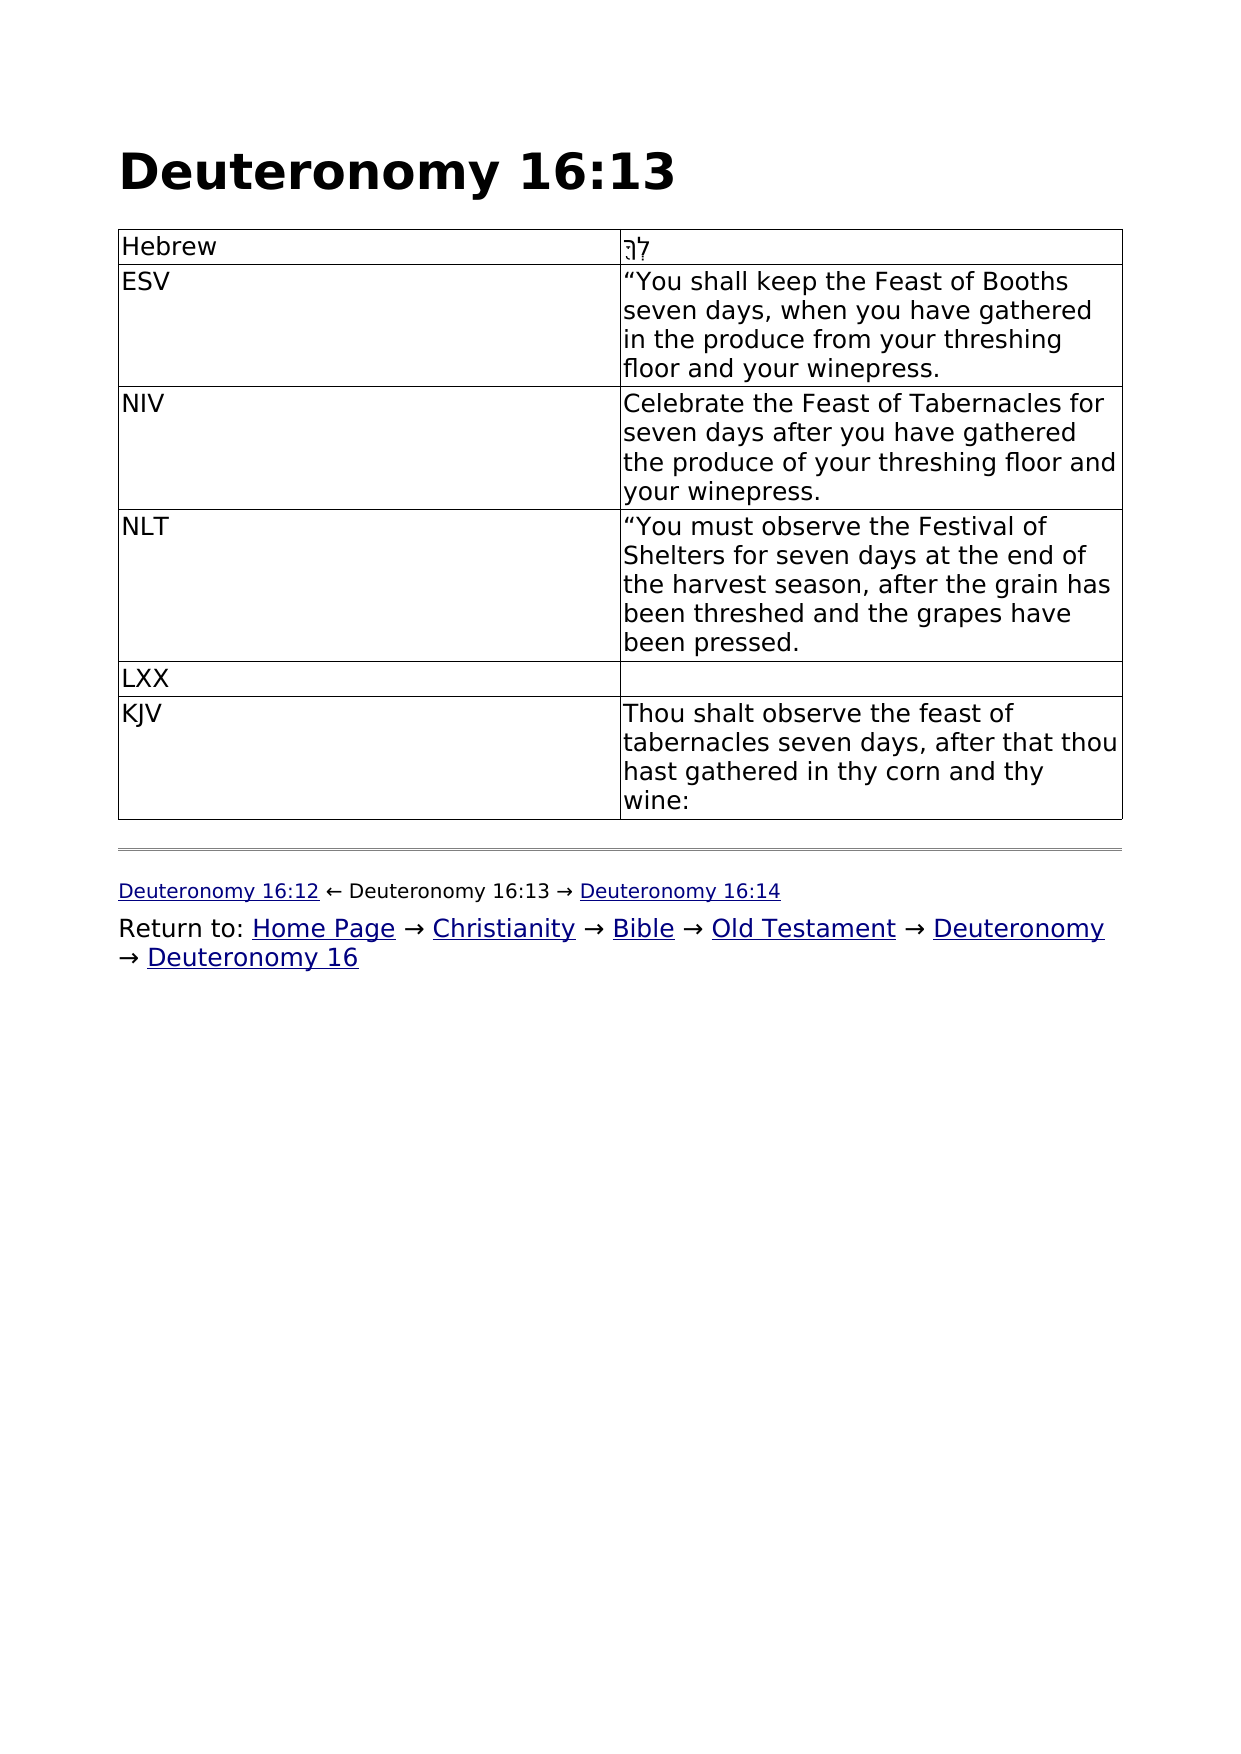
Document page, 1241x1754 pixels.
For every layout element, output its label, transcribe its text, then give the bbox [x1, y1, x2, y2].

table_cell “You shall keep the Feast of Booths seven days, when you have gathered in the produce from your threshing floor and your winepress. [621, 265, 1122, 386]
text Deuteronomy 16:12 ← Deuteronomy 16:13 → Deuteronomy 16:14 [118, 880, 1122, 914]
table_cell ESV [119, 265, 620, 386]
subtitle Deuteronomy 16:13 [118, 143, 1122, 201]
table_cell NLT [119, 510, 620, 661]
table_cell [621, 662, 1122, 696]
table_header Hebrew [119, 230, 620, 264]
table_cell KJV [119, 697, 620, 818]
table_cell LXX [119, 662, 620, 696]
table_cell Thou shalt observe the feast of tabernacles seven days, after that thou hast gathered in thy corn and thy wine: [621, 697, 1122, 818]
table_header לְךָ֖ [621, 230, 1122, 264]
table_cell Celebrate the Feast of Tabernacles for seven days after you have gathered the produce of your threshing floor and your winepress. [621, 387, 1122, 509]
table_cell “You must observe the Festival of Shelters for seven days at the end of the harvest season, after the grain has been threshed and the grapes have been pressed. [621, 510, 1122, 661]
text Return to: Home Page → Christianity → Bible → Old Testament → Deuteronomy → Deuteronomy 16 [118, 914, 1122, 972]
table_cell NIV [119, 387, 620, 509]
